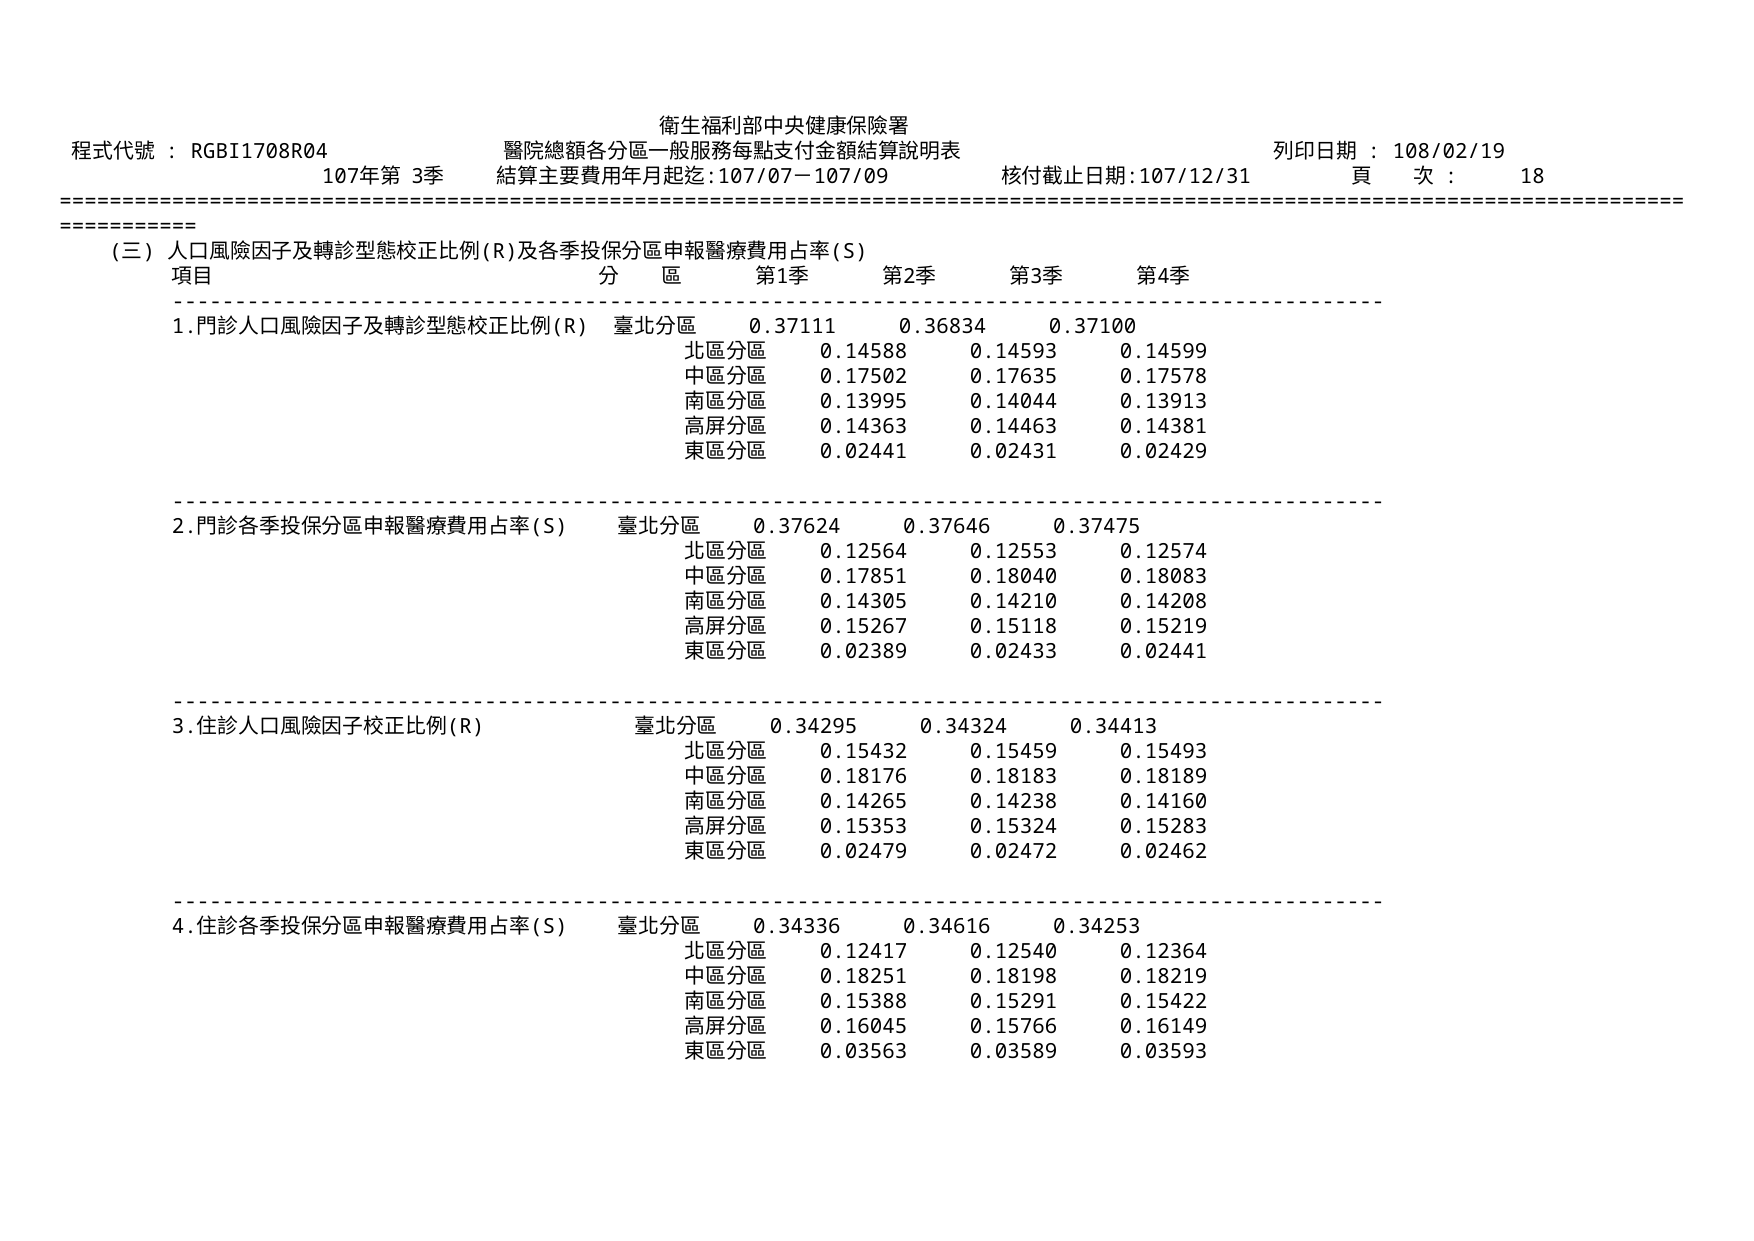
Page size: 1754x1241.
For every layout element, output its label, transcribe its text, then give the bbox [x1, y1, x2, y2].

text 1.門診人口風險因子及轉診型態校正比例(R) 臺北分區 0.37111 0.36834 0.37100 [59, 314, 1695, 339]
text 高屏分區 0.16045 0.15766 0.16149 [59, 1014, 1695, 1039]
text ------------------------------------------------------------------------------------------------- [59, 889, 1695, 914]
text 南區分區 0.14265 0.14238 0.14160 [59, 789, 1695, 814]
text 中區分區 0.18251 0.18198 0.18219 [59, 964, 1695, 989]
text ------------------------------------------------------------------------------------------------- [59, 489, 1695, 514]
text 3.住診人口風險因子校正比例(R) 臺北分區 0.34295 0.34324 0.34413 [59, 714, 1695, 739]
text 項目 分 區 第1季 第2季 第3季 第4季 [59, 264, 1695, 289]
text 北區分區 0.12564 0.12553 0.12574 [59, 539, 1695, 564]
text 南區分區 0.14305 0.14210 0.14208 [59, 589, 1695, 614]
text 東區分區 0.03563 0.03589 0.03593 [59, 1039, 1695, 1064]
text 高屏分區 0.15353 0.15324 0.15283 [59, 814, 1695, 839]
text 中區分區 0.17502 0.17635 0.17578 [59, 364, 1695, 389]
text 中區分區 0.18176 0.18183 0.18189 [59, 764, 1695, 789]
text 高屏分區 0.14363 0.14463 0.14381 [59, 414, 1695, 439]
text 高屏分區 0.15267 0.15118 0.15219 [59, 614, 1695, 639]
text 北區分區 0.15432 0.15459 0.15493 [59, 739, 1695, 764]
text 南區分區 0.15388 0.15291 0.15422 [59, 989, 1695, 1014]
text 南區分區 0.13995 0.14044 0.13913 [59, 389, 1695, 414]
text 北區分區 0.12417 0.12540 0.12364 [59, 939, 1695, 964]
text ------------------------------------------------------------------------------------------------- [59, 689, 1695, 714]
text 衛生福利部中央健康保險署 [59, 114, 1695, 139]
text 中區分區 0.17851 0.18040 0.18083 [59, 564, 1695, 589]
text (三) 人口風險因子及轉診型態校正比例(R)及各季投保分區申報醫療費用占率(S) [59, 239, 1695, 264]
text 北區分區 0.14588 0.14593 0.14599 [59, 339, 1695, 364]
text 2.門診各季投保分區申報醫療費用占率(S) 臺北分區 0.37624 0.37646 0.37475 [59, 514, 1695, 539]
text 東區分區 0.02441 0.02431 0.02429 [59, 439, 1695, 464]
text 東區分區 0.02479 0.02472 0.02462 [59, 839, 1695, 864]
text ------------------------------------------------------------------------------------------------- [59, 289, 1695, 314]
text 東區分區 0.02389 0.02433 0.02441 [59, 639, 1695, 664]
text ============================================================================================================================================= [59, 189, 1695, 239]
text 107年第 3季 結算主要費用年月起迄:107/07－107/09 核付截止日期:107/12/31 頁 次 : 18 [59, 164, 1695, 189]
text 4.住診各季投保分區申報醫療費用占率(S) 臺北分區 0.34336 0.34616 0.34253 [59, 914, 1695, 939]
text 程式代號 : RGBI1708R04 醫院總額各分區一般服務每點支付金額結算說明表 列印日期 : 108/02/19 [59, 139, 1695, 164]
